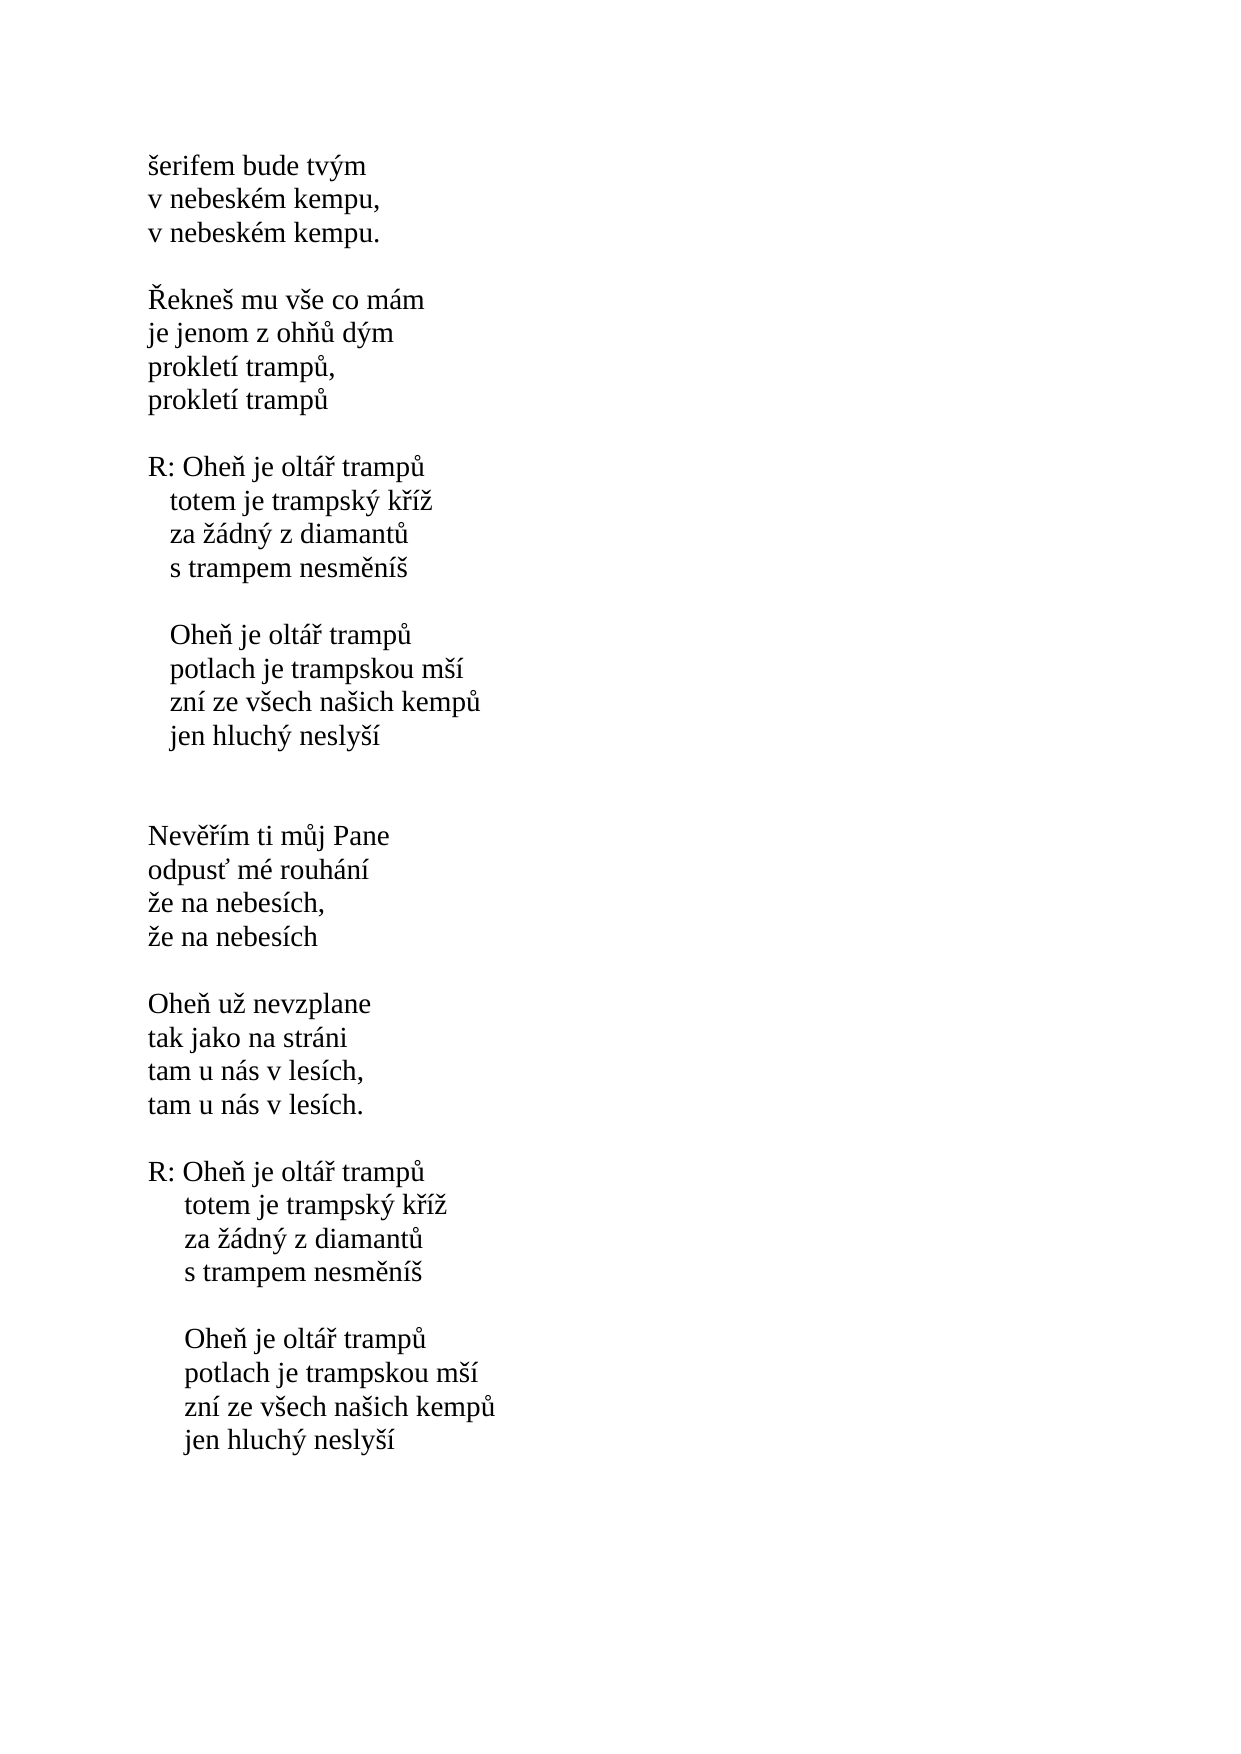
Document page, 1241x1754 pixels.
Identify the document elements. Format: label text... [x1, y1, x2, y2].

text Oheň už nevzplane [148, 986, 1093, 1020]
text zní ze všech našich kempů [148, 1389, 1093, 1422]
text v nebeském kempu, [148, 181, 1093, 215]
text R: Oheň je oltář trampů [148, 449, 1093, 483]
text s trampem nesměníš [148, 550, 1093, 584]
text jen hluchý neslyší [148, 1422, 1093, 1456]
text R: Oheň je oltář trampů [148, 1154, 1093, 1187]
text odpusť mé rouhání [148, 852, 1093, 886]
text jen hluchý neslyší [148, 718, 1093, 751]
text s trampem nesměníš [148, 1254, 1093, 1288]
text že na nebesích [148, 919, 1093, 953]
text tam u nás v lesích. [148, 1087, 1093, 1120]
text šerifem bude tvým [148, 148, 1093, 181]
text totem je trampský kříž [148, 1187, 1093, 1221]
text prokletí trampů, [148, 349, 1093, 382]
text totem je trampský kříž [148, 483, 1093, 517]
text Řekneš mu vše co mám [148, 282, 1093, 315]
text prokletí trampů [148, 382, 1093, 416]
text za žádný z diamantů [148, 517, 1093, 550]
text Oheň je oltář trampů [148, 617, 1093, 651]
text že na nebesích, [148, 886, 1093, 919]
text Nevěřím ti můj Pane [148, 818, 1093, 852]
text je jenom z ohňů dým [148, 315, 1093, 349]
text potlach je trampskou mší [148, 1355, 1093, 1389]
text za žádný z diamantů [148, 1221, 1093, 1254]
text tak jako na stráni [148, 1020, 1093, 1053]
text v nebeském kempu. [148, 215, 1093, 248]
text Oheň je oltář trampů [148, 1322, 1093, 1355]
text tam u nás v lesích, [148, 1053, 1093, 1087]
text zní ze všech našich kempů [148, 684, 1093, 718]
text potlach je trampskou mší [148, 651, 1093, 684]
